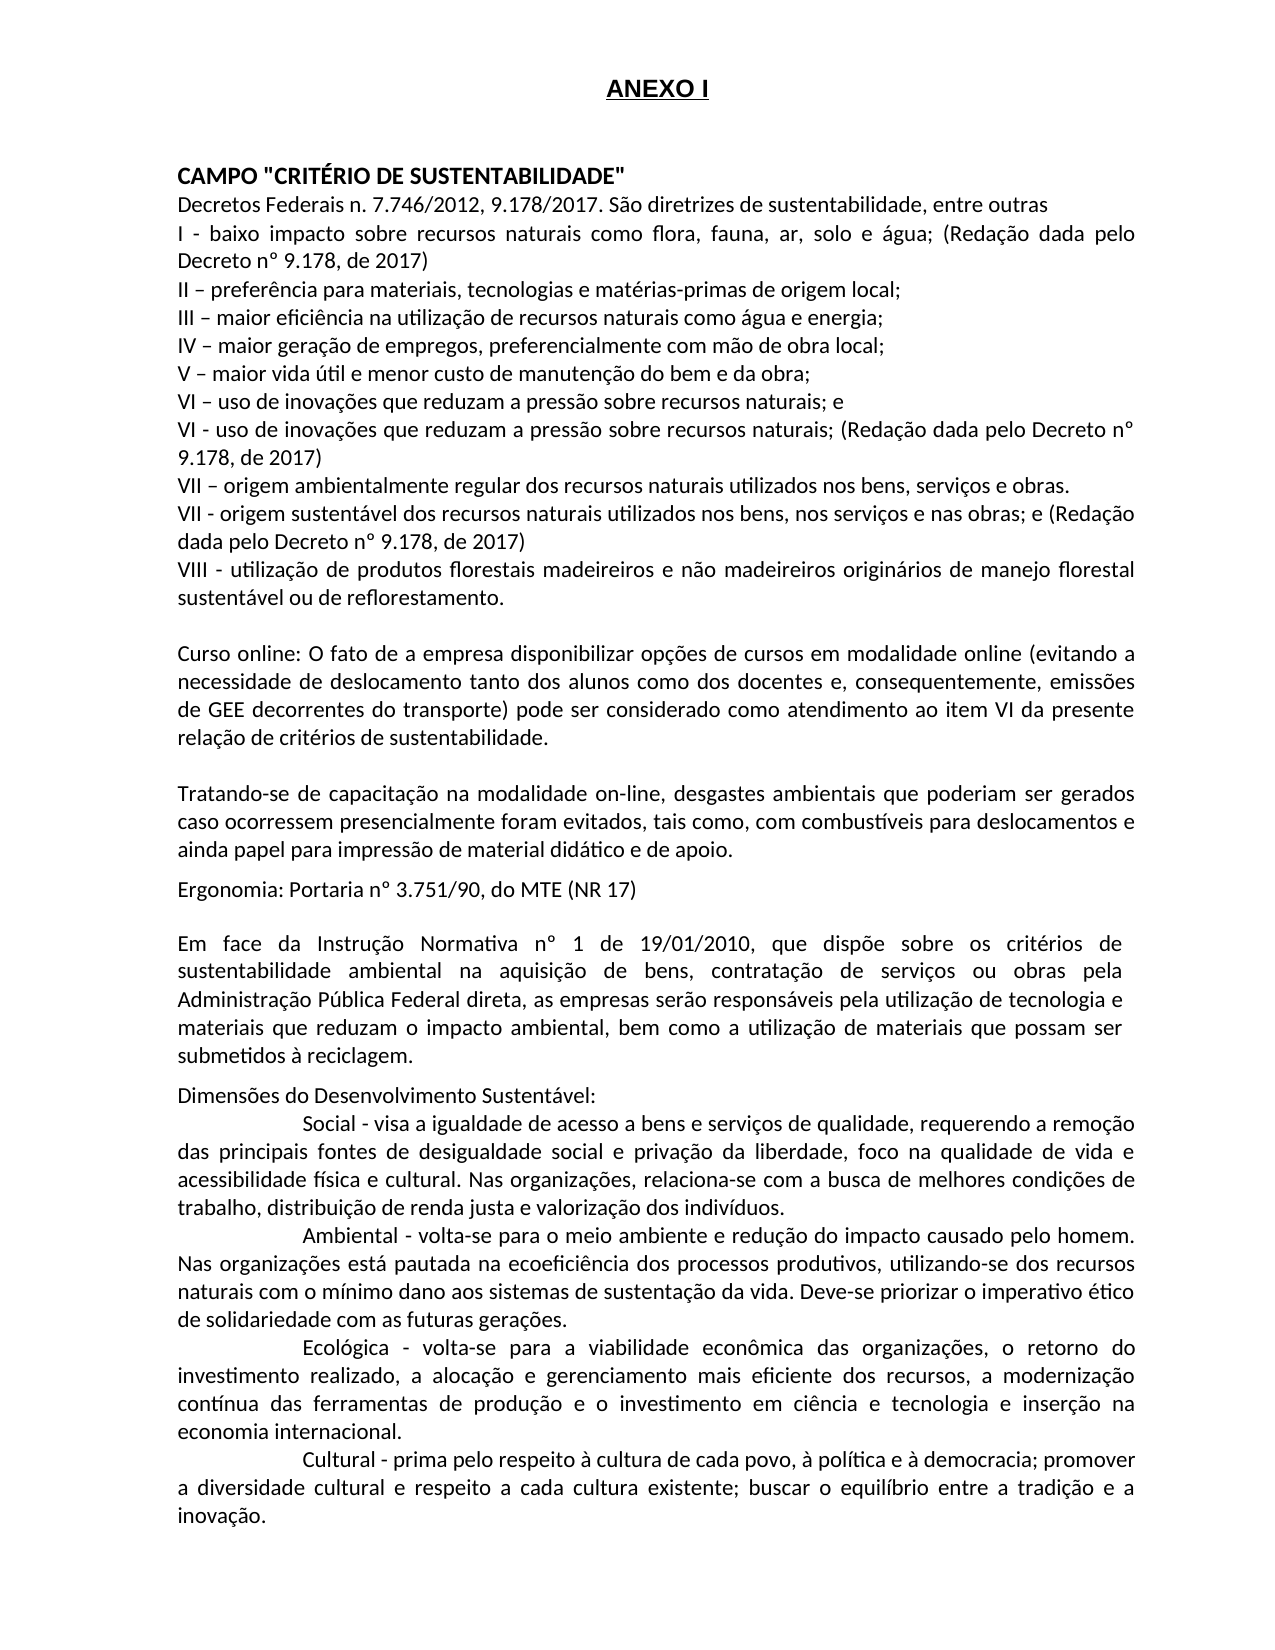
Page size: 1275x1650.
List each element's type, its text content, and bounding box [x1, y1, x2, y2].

text Cultural - prima pelo respeito à cultura de cada povo, à política e à democracia; promover a diversidade cultural e respeito a cada cultura existente; buscar o equilíbrio entre a tradição e a inovação. [177, 1446, 1137, 1529]
text CAMPO "CRITÉRIO DE SUSTENTABILIDADE" [177, 160, 1137, 191]
text VII - origem sustentável dos recursos naturais utilizados nos bens, nos serviços e nas obras; e (Redação dada pelo Decreto nº 9.178, de 2017) [177, 499, 1137, 555]
text Ecológica - volta-se para a viabilidade econômica das organizações, o retorno do investimento realizado, a alocação e gerenciamento mais eficiente dos recursos, a modernização contínua das ferramentas de produção e o investimento em ciência e tecnologia e inserção na economia internacional. [177, 1333, 1137, 1446]
text II – preferência para materiais, tecnologias e matérias-primas de origem local; [177, 275, 1137, 303]
text Ergonomia: Portaria nº 3.751/90, do MTE (NR 17) [177, 876, 1124, 904]
text VI – uso de inovações que reduzam a pressão sobre recursos naturais; e [177, 387, 1137, 415]
text Em face da Instrução Normativa nº 1 de 19/01/2010, que dispõe sobre os critérios de sustentabilidade ambiental na aquisição de bens, contratação de serviços ou obras pela Administração Pública Federal direta, as empresas serão responsáveis pela utilização de tecnologia e materiais que reduzam o impacto ambiental, bem como a utilização de materiais que possam ser submetidos à reciclagem. [177, 929, 1124, 1069]
text VII – origem ambientalmente regular dos recursos naturais utilizados nos bens, serviços e obras. [177, 471, 1137, 499]
text ANEXO I [177, 74, 1137, 103]
text III – maior eficiência na utilização de recursos naturais como água e energia; [177, 303, 1137, 331]
text I - baixo impacto sobre recursos naturais como flora, fauna, ar, solo e água; (Redação dada pelo Decreto nº 9.178, de 2017) [177, 219, 1137, 275]
text Tratando-se de capacitação na modalidade on-line, desgastes ambientais que poderiam ser gerados caso ocorressem presencialmente foram evitados, tais como, com combustíveis para deslocamentos e ainda papel para impressão de material didático e de apoio. [177, 779, 1137, 863]
text V – maior vida útil e menor custo de manutenção do bem e da obra; [177, 359, 1137, 387]
text Social - visa a igualdade de acesso a bens e serviços de qualidade, requerendo a remoção das principais fontes de desigualdade social e privação da liberdade, foco na qualidade de vida e acessibilidade física e cultural. Nas organizações, relaciona-se com a busca de melhores condições de trabalho, distribuição de renda justa e valorização dos indivíduos. [177, 1109, 1137, 1221]
text Ambiental - volta-se para o meio ambiente e redução do impacto causado pelo homem. Nas organizações está pautada na ecoeficiência dos processos produtivos, utilizando-se dos recursos naturais com o mínimo dano aos sistemas de sustentação da vida. Deve-se priorizar o imperativo ético de solidariedade com as futuras gerações. [177, 1221, 1137, 1333]
text IV – maior geração de empregos, preferencialmente com mão de obra local; [177, 331, 1137, 359]
text VI - uso de inovações que reduzam a pressão sobre recursos naturais; (Redação dada pelo Decreto nº 9.178, de 2017) [177, 415, 1137, 471]
text Curso online: O fato de a empresa disponibilizar opções de cursos em modalidade online (evitando a necessidade de deslocamento tanto dos alunos como dos docentes e, consequentemente, emissões de GEE decorrentes do transporte) pode ser considerado como atendimento ao item VI da presente relação de critérios de sustentabilidade. [177, 639, 1137, 751]
text Decretos Federais n. 7.746/2012, 9.178/2017. São diretrizes de sustentabilidade, entre outras [177, 191, 1137, 219]
text Dimensões do Desenvolvimento Sustentável: [177, 1081, 1137, 1109]
text VIII - utilização de produtos florestais madeireiros e não madeireiros originários de manejo florestal sustentável ou de reflorestamento. [177, 555, 1137, 611]
